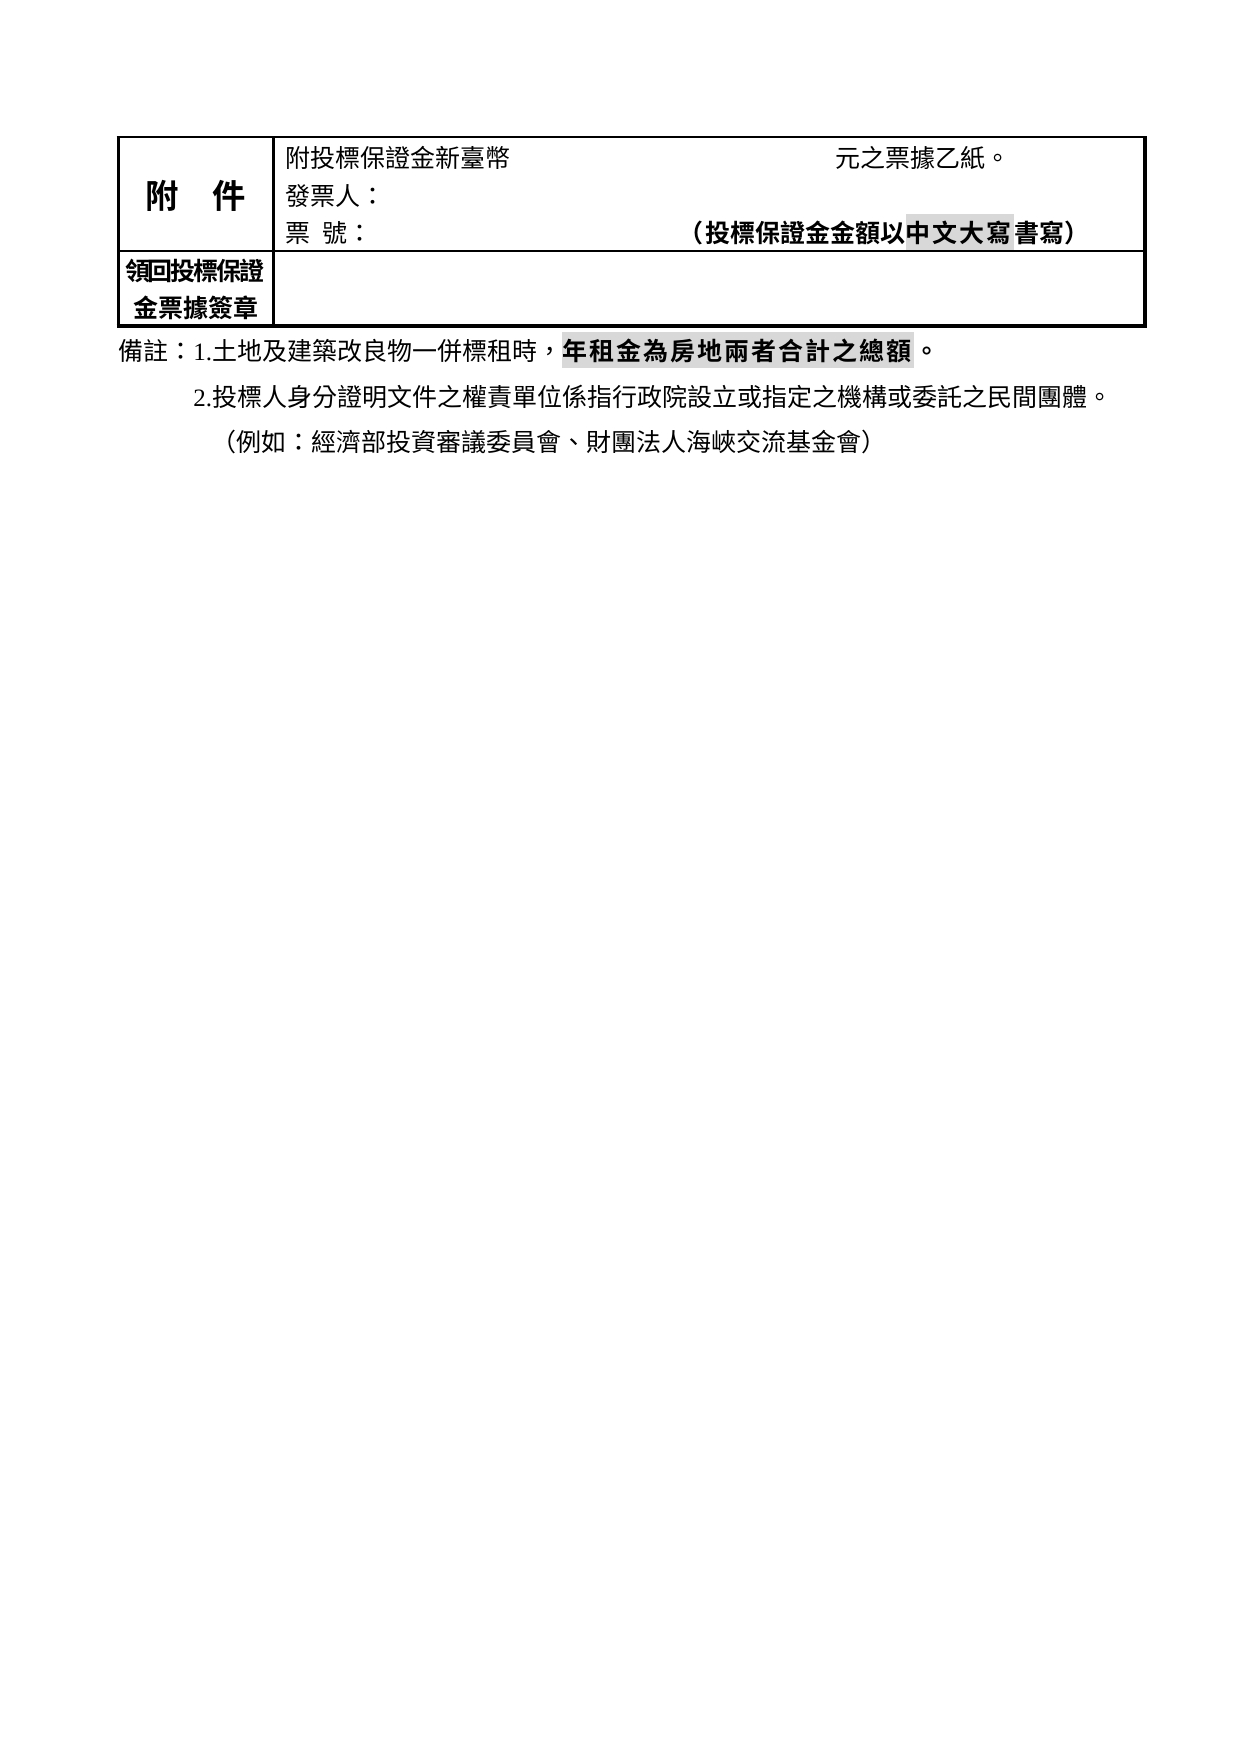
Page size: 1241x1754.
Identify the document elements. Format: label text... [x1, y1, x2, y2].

table_cell 領回投標保證 金票據簽章 [120, 252, 272, 324]
text 備註：1.土地及建築改良物一併標租時，年租金為房地兩者合計之總額。 [118, 327, 1151, 373]
table_cell 附投標保證金新臺幣 元之票據乙紙。 發票人： 票 號： （投標保證金金額以中文大寫書寫） [275, 138, 1143, 250]
table_cell [275, 252, 1143, 324]
table_cell 附 件 [120, 138, 272, 250]
text 2.投標人身分證明文件之權責單位係指行政院設立或指定之機構或委託之民間團體。（例如：經濟部投資審議委員會、財團法人海峽交流基金會） [193, 373, 1151, 463]
